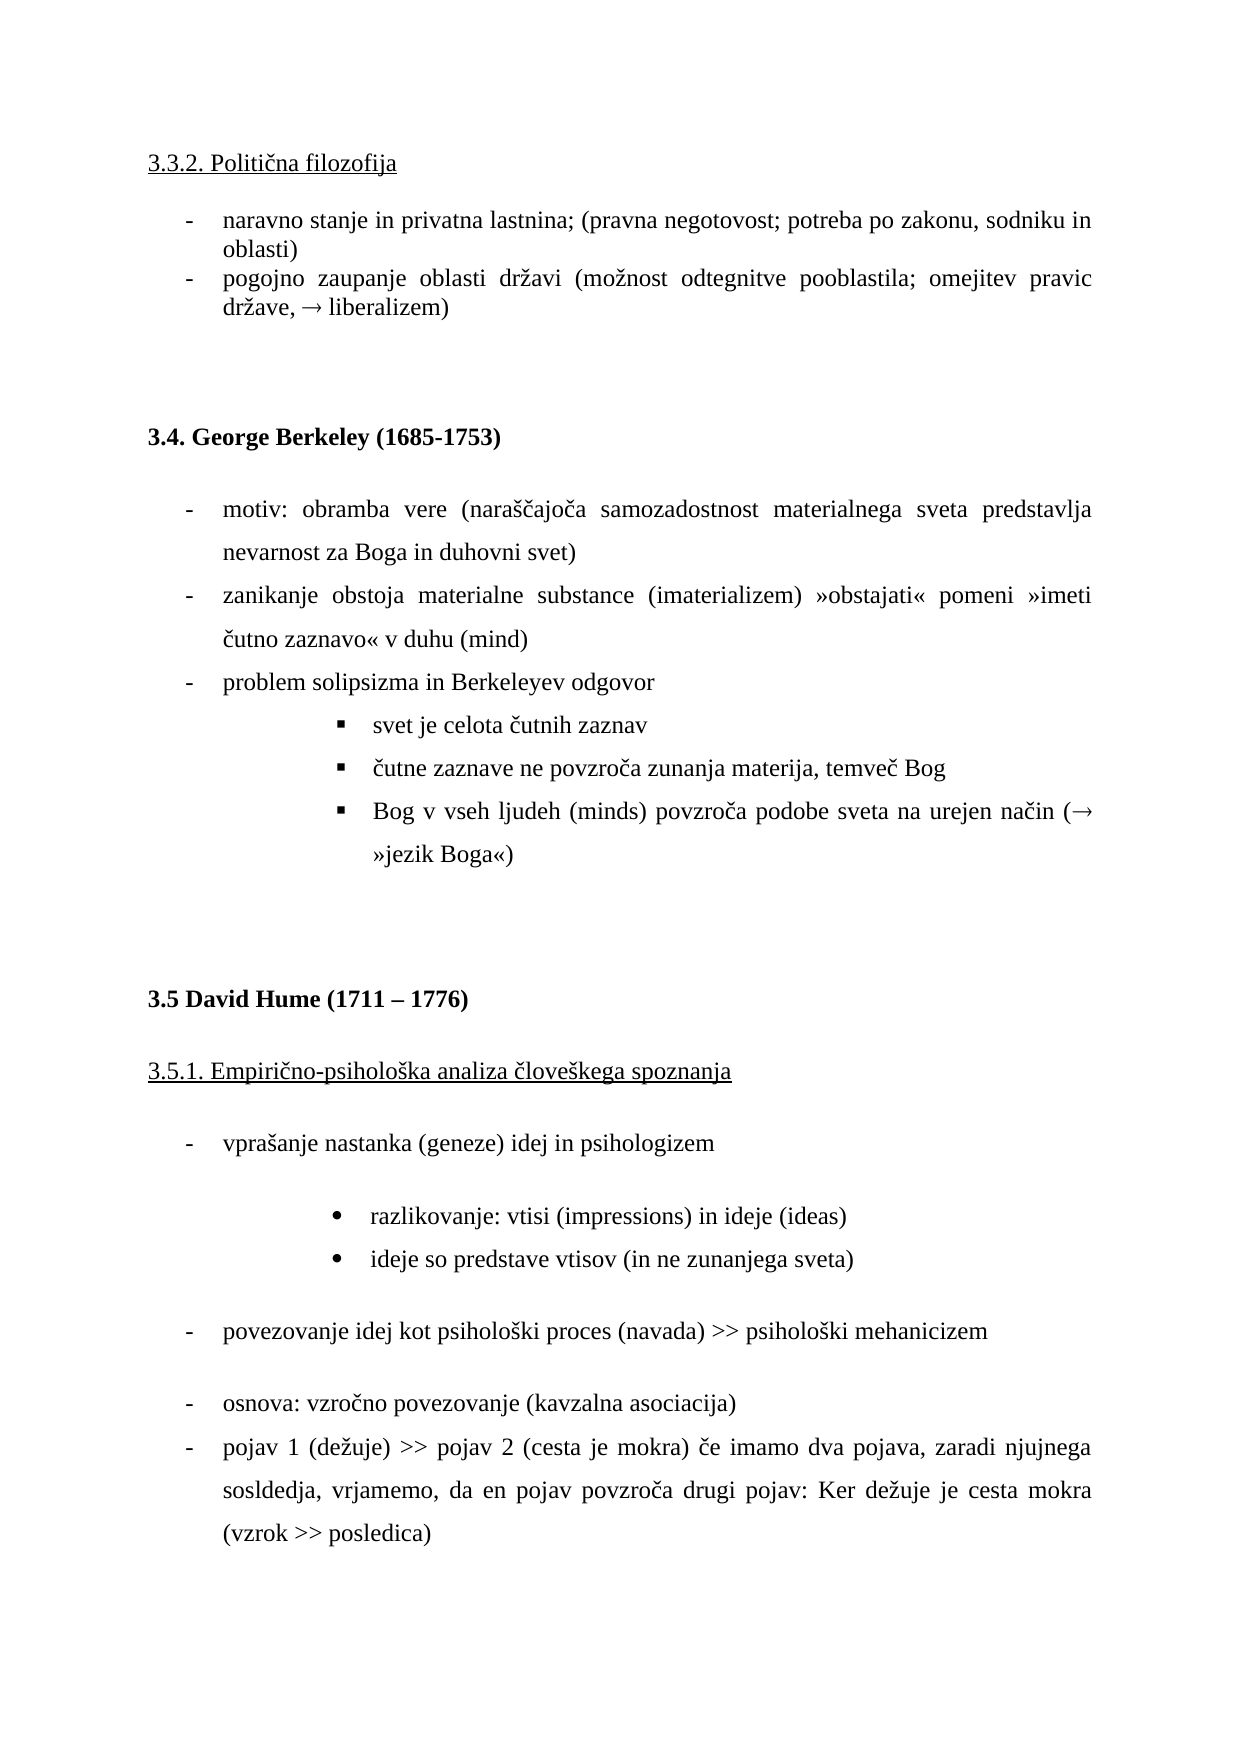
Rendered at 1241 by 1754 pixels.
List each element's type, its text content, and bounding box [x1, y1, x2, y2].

list svet je celota čutnih zaznav [335, 710, 1093, 739]
list motiv: obramba vere (naraščajoča samozadostnost materialnega sveta predstavlja nevarnost za Boga in duhovni svet) [185, 494, 1093, 566]
list naravno stanje in privatna lastnina; (pravna negotovost; potreba po zakonu, sodniku in oblasti) [185, 206, 1093, 263]
list osnova: vzročno povezovanje (kavzalna asociacija) [185, 1388, 1093, 1417]
list David Hume (1711 – 1776) [148, 984, 1093, 1013]
list pogojno zaupanje oblasti državi (možnost odtegnitve pooblastila; omejitev pravic države,  liberalizem) [185, 263, 1093, 321]
list ideje so predstave vtisov (in ne zunanjega sveta) [333, 1244, 1093, 1273]
list razlikovanje: vtisi (impressions) in ideje (ideas) [333, 1201, 1093, 1229]
text 3.3.2. Politična filozofija [148, 148, 1093, 176]
list problem solipsizma in Berkeleyev odgovor [185, 667, 1093, 696]
list povezovanje idej kot psihološki proces (navada) >> psihološki mehanicizem [185, 1316, 1093, 1345]
list vprašanje nastanka (geneze) idej in psihologizem [185, 1128, 1093, 1157]
list Bog v vseh ljudeh (minds) povzroča podobe sveta na urejen način ( »jezik Boga«) [335, 796, 1093, 868]
list čutne zaznave ne povzroča zunanja materija, temveč Bog [335, 753, 1093, 782]
text 3.4. George Berkeley (1685-1753) [148, 422, 1093, 451]
text 3.5.1. Empirično-psihološka analiza človeškega spoznanja [148, 1056, 1093, 1085]
list zanikanje obstoja materialne substance (imaterializem) »obstajati« pomeni »imeti čutno zaznavo« v duhu (mind) [185, 581, 1093, 652]
list pojav 1 (dežuje) >> pojav 2 (cesta je mokra) če imamo dva pojava, zaradi njujnega sosldedja, vrjamemo, da en pojav povzroča drugi pojav: Ker dežuje je cesta mokra (vzrok >> posledica) [185, 1432, 1093, 1547]
